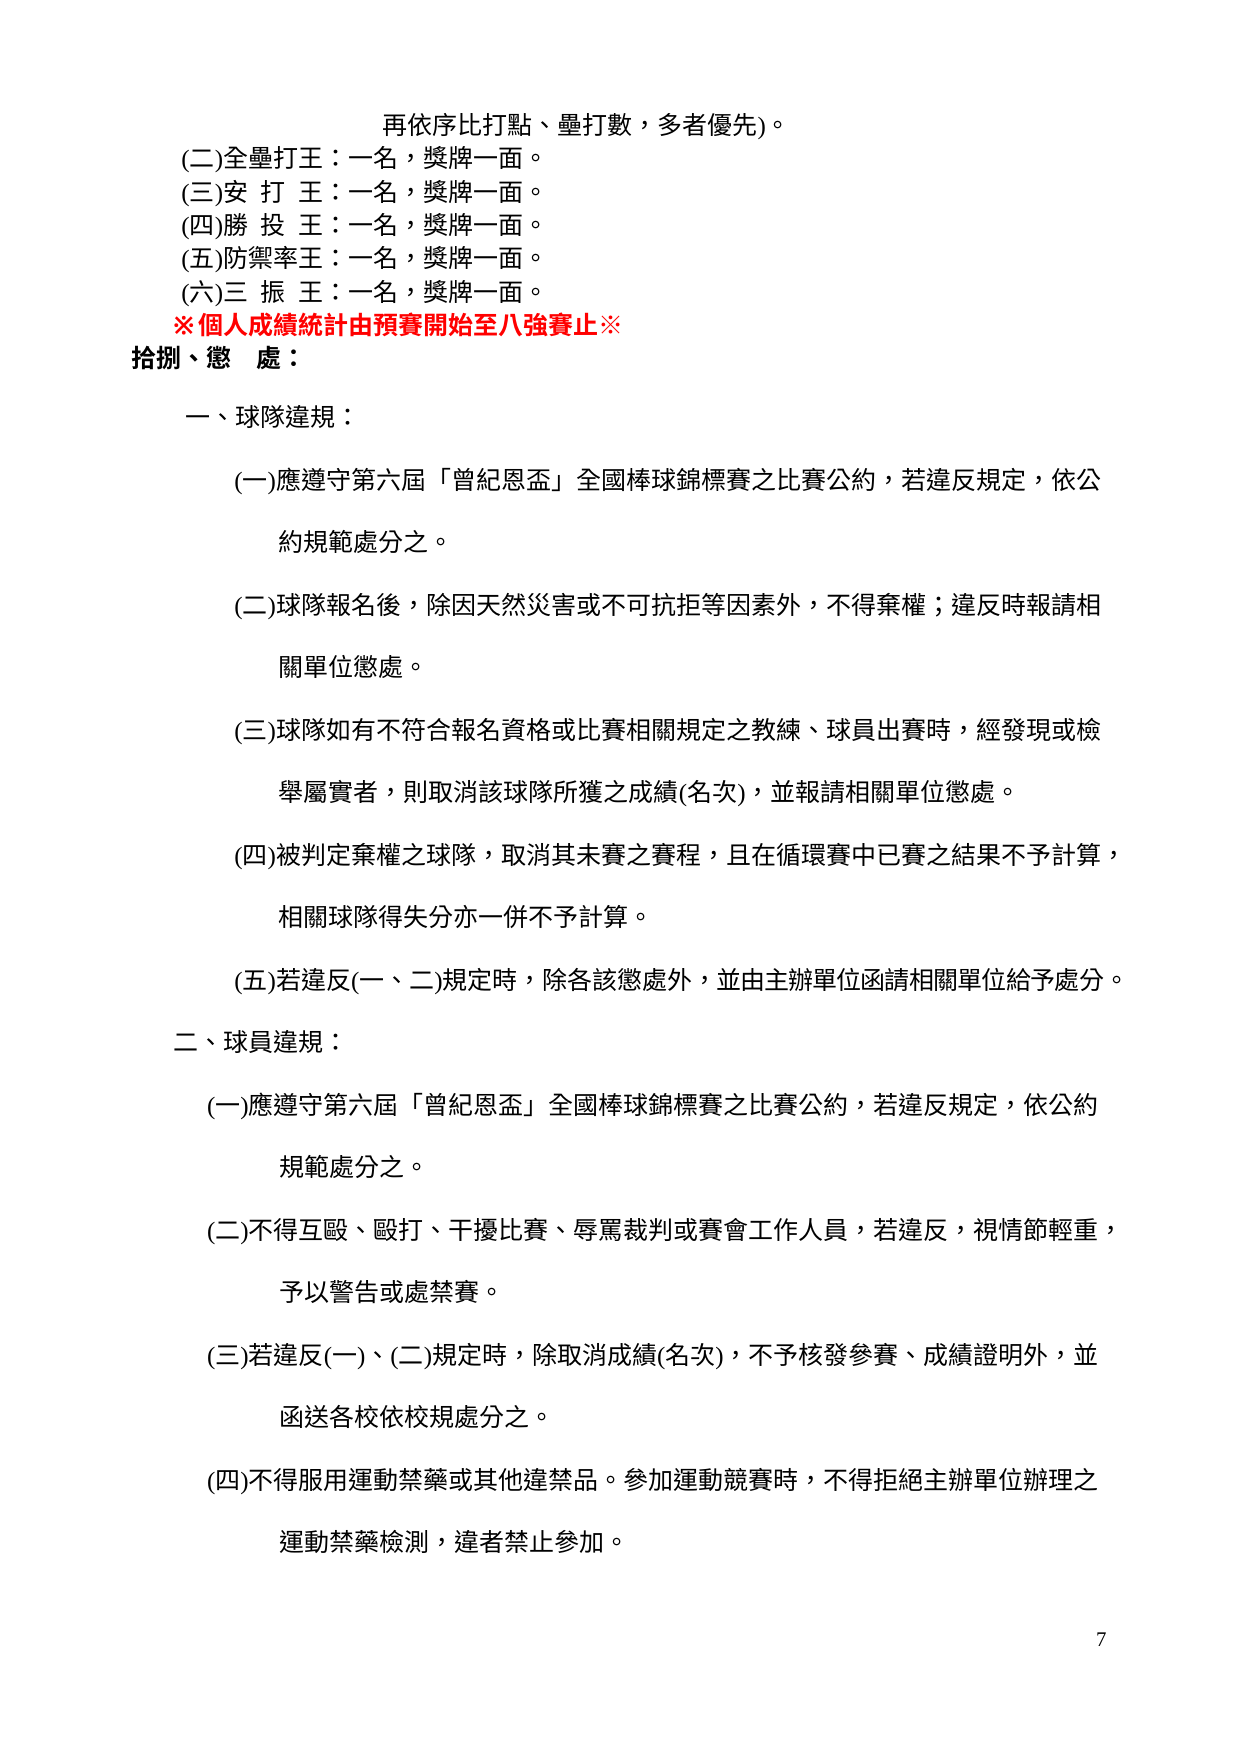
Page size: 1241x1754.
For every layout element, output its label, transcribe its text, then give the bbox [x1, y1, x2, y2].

text (三)若違反(一)、(二)規定時，除取消成績(名次)，不予核發參賽、成績證明外，並函送各校依校規處分之。 [176, 1312, 1106, 1437]
text (二)球隊報名後，除因天然災害或不可抗拒等因素外，不得棄權；違反時報請相關單位懲處。 [234, 562, 1106, 687]
text (四)勝 投 王：一名，獎牌一面。 [131, 208, 1106, 241]
text (一)應遵守第六屆「曾紀恩盃」全國棒球錦標賽之比賽公約，若違反規定，依公約規範處分之。 [176, 1062, 1106, 1187]
text 一、球隊違規： [131, 374, 1106, 437]
text 二、球員違規： [131, 999, 1106, 1062]
text (四)被判定棄權之球隊，取消其未賽之賽程，且在循環賽中已賽之結果不予計算，相關球隊得失分亦一併不予計算。 [234, 812, 1106, 937]
text (五)防禦率王：一名，獎牌一面。 [131, 241, 1106, 274]
text (二)不得互毆、毆打、干擾比賽、辱罵裁判或賽會工作人員，若違反，視情節輕重，予以警告或處禁賽。 [176, 1187, 1106, 1312]
text (六)三 振 王：一名，獎牌一面。 [131, 274, 1106, 308]
text (二)全壘打王：一名，獎牌一面。 [131, 141, 1106, 174]
text (一)打 擊 王：一名，獎牌一面(打擊率相同時，以打數較少者為優先；若打數相同時，再依序比打點、壘打數，多者優先)。 [131, 108, 1106, 141]
text ※個人成績統計由預賽開始至八強賽止※ [131, 308, 1106, 341]
text (三)安 打 王：一名，獎牌一面。 [131, 174, 1106, 208]
text 拾捌、懲 處： [131, 341, 1106, 374]
text (一)應遵守第六屆「曾紀恩盃」全國棒球錦標賽之比賽公約，若違反規定，依公約規範處分之。 [234, 437, 1106, 562]
text (五)若違反(一、二)規定時，除各該懲處外，並由主辦單位函請相關單位給予處分。 [234, 937, 1106, 999]
text (三)球隊如有不符合報名資格或比賽相關規定之教練、球員出賽時，經發現或檢舉屬實者，則取消該球隊所獲之成績(名次)，並報請相關單位懲處。 [234, 687, 1106, 812]
text (四)不得服用運動禁藥或其他違禁品。參加運動競賽時，不得拒絕主辦單位辦理之運動禁藥檢測，違者禁止參加。 [176, 1437, 1106, 1562]
